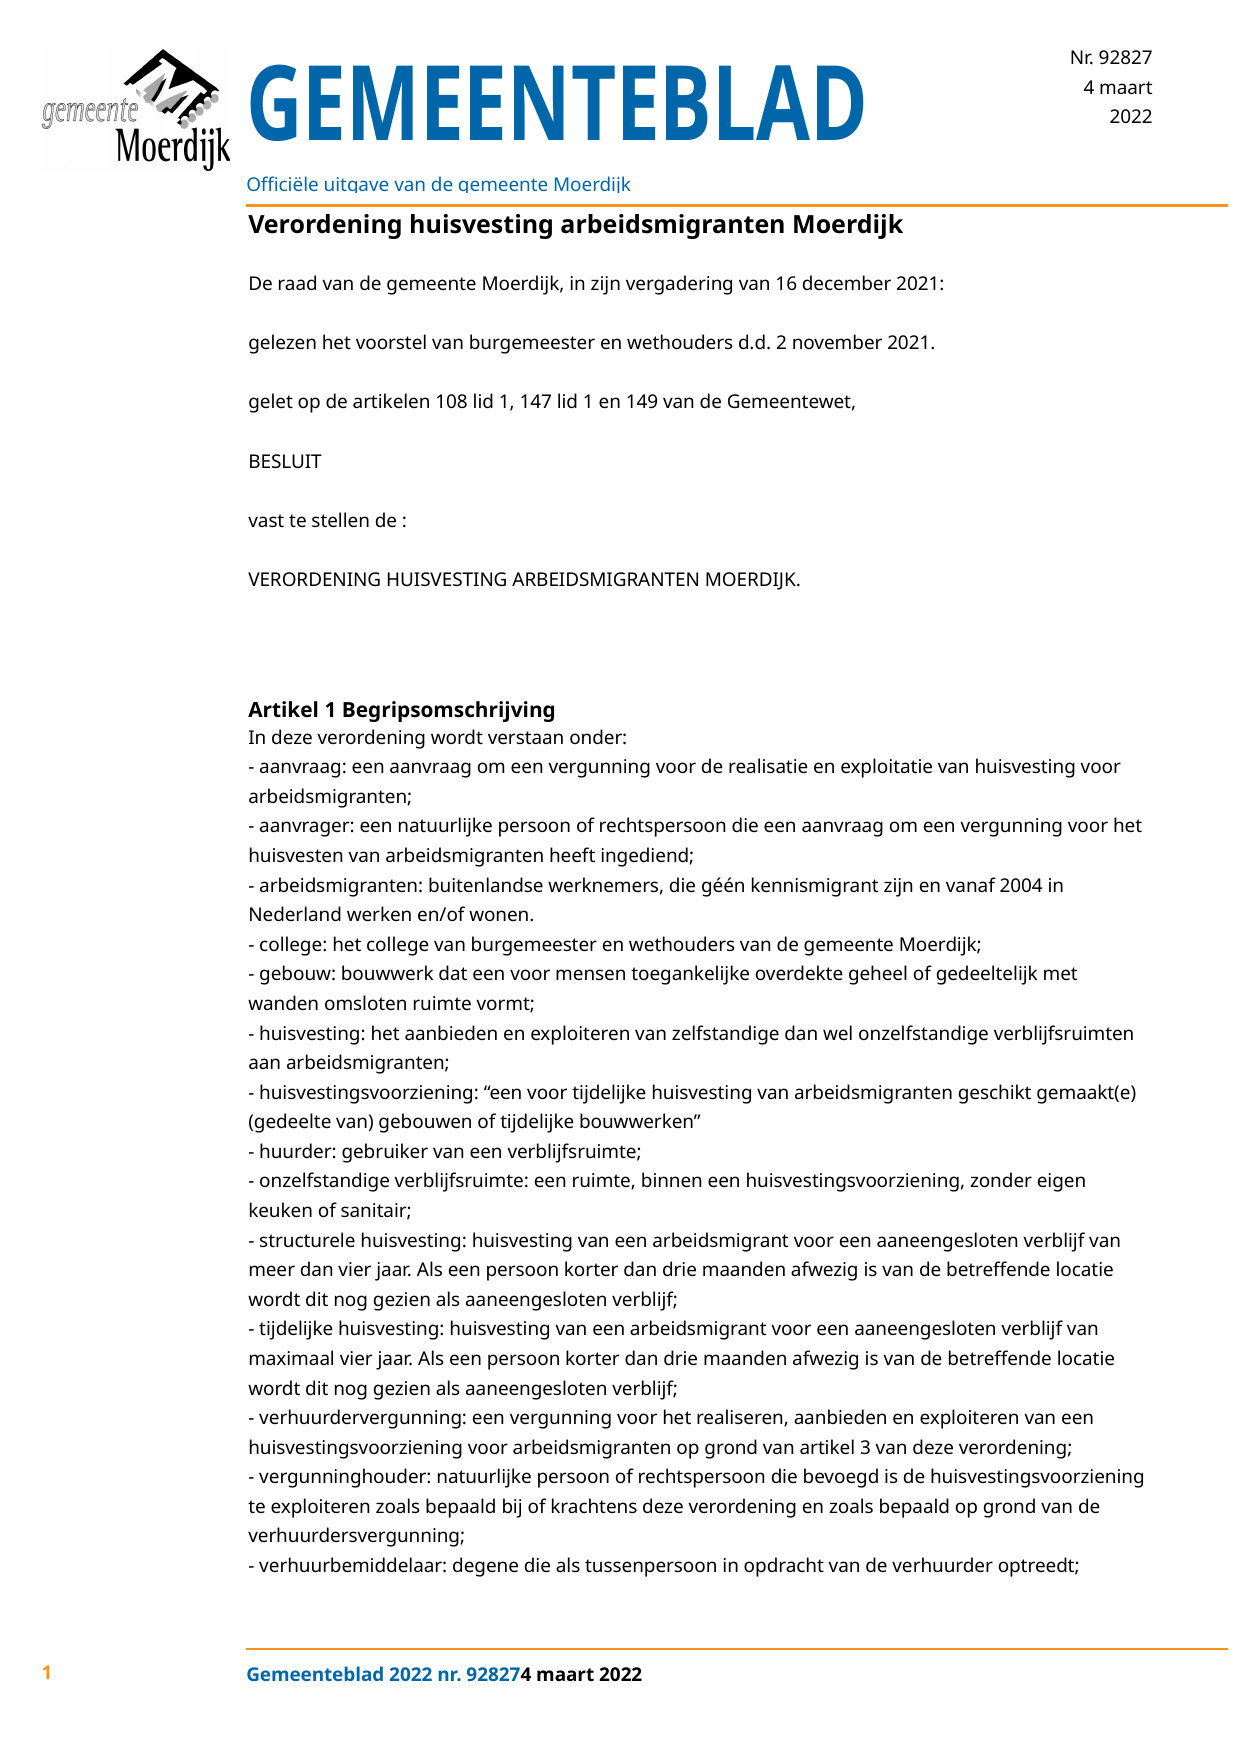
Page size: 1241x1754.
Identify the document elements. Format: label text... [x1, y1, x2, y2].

text - gebouw: bouwwerk dat een voor mensen toegankelijke overdekte geheel of gedeeltelijk met wanden omsloten ruimte vormt; [248, 961, 1152, 1016]
text - verhuurdervergunning: een vergunning voor het realiseren, aanbieden en exploiteren van een huisvestingsvoorziening voor arbeidsmigranten op grond van artikel 3 van deze verordening; [248, 1404, 1152, 1459]
text Verordening huisvesting arbeidsmigranten Moerdijk [248, 207, 1152, 241]
text vast te stellen de : [248, 507, 1152, 533]
text gelezen het voorstel van burgemeester en wethouders d.d. 2 november 2021. [248, 329, 1152, 355]
text - college: het college van burgemeester en wethouders van de gemeente Moerdijk; [248, 931, 1152, 957]
text - tijdelijke huisvesting: huisvesting van een arbeidsmigrant voor een aaneengesloten verblijf van maximaal vier jaar. Als een persoon korter dan drie maanden afwezig is van de betreffende locatie wordt dit nog gezien als aaneengesloten verblijf; [248, 1316, 1152, 1400]
text - huisvestingsvoorziening: “een voor tijdelijke huisvesting van arbeidsmigranten geschikt gemaakt(e) (gedeelte van) gebouwen of tijdelijke bouwwerken” [248, 1079, 1152, 1134]
text - vergunninghouder: natuurlijke persoon of rechtspersoon die bevoegd is de huisvestingsvoorziening te exploiteren zoals bepaald bij of krachtens deze verordening en zoals bepaald op grond van de verhuurdersvergunning; [248, 1463, 1152, 1548]
text - huisvesting: het aanbieden en exploiteren van zelfstandige dan wel onzelfstandige verblijfsruimten aan arbeidsmigranten; [248, 1020, 1152, 1075]
text - aanvrager: een natuurlijke persoon of rechtspersoon die een aanvraag om een vergunning voor het huisvesten van arbeidsmigranten heeft ingediend; [248, 813, 1152, 868]
text In deze verordening wordt verstaan onder: [248, 724, 1152, 749]
text De raad van de gemeente Moerdijk, in zijn vergadering van 16 december 2021: [248, 270, 1152, 296]
text gelet op de artikelen 108 lid 1, 147 lid 1 en 149 van de Gemeentewet, [248, 389, 1152, 414]
text BESLUIT [248, 448, 1152, 473]
text - huurder: gebruiker van een verblijfsruimte; [248, 1138, 1152, 1164]
picture [41, 47, 231, 172]
text - arbeidsmigranten: buitenlandse werknemers, die géén kennismigrant zijn en vanaf 2004 in Nederland werken en/of wonen. [248, 872, 1152, 927]
text - aanvraag: een aanvraag om een vergunning voor de realisatie en exploitatie van huisvesting voor arbeidsmigranten; [248, 753, 1152, 809]
text VERORDENING HUISVESTING ARBEIDSMIGRANTEN MOERDIJK. [248, 566, 1152, 592]
text - verhuurbemiddelaar: degene die als tussenpersoon in opdracht van de verhuurder optreedt; [248, 1552, 1152, 1578]
text - onzelfstandige verblijfsruimte: een ruimte, binnen een huisvestingsvoorziening, zonder eigen keuken of sanitair; [248, 1168, 1152, 1223]
text Artikel 1 Begripsomschrijving [248, 695, 1152, 724]
text - structurele huisvesting: huisvesting van een arbeidsmigrant voor een aaneengesloten verblijf van meer dan vier jaar. Als een persoon korter dan drie maanden afwezig is van de betreffende locatie wordt dit nog gezien als aaneengesloten verblijf; [248, 1227, 1152, 1312]
